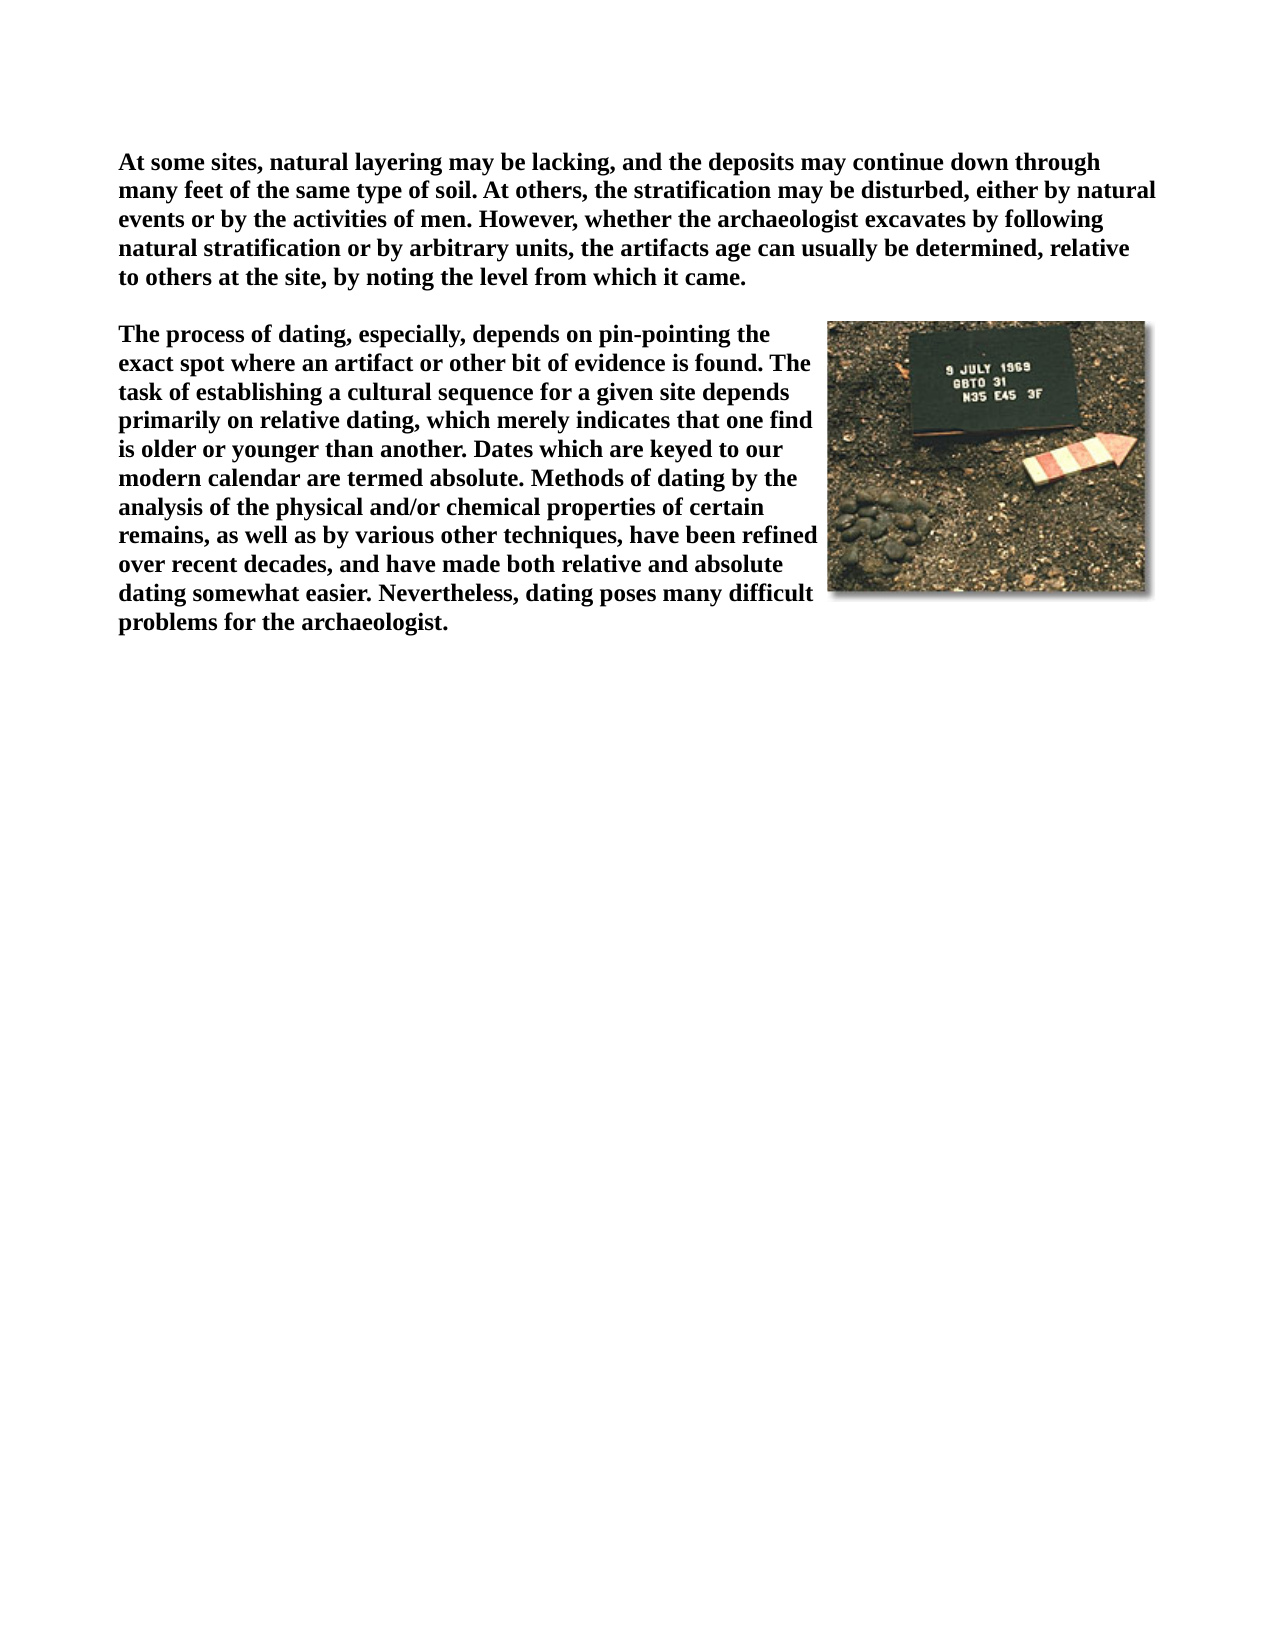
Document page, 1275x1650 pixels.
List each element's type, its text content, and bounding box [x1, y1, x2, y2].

text At some sites, natural layering may be lacking, and the deposits may continue down through many feet of the same type of soil. At others, the stratification may be disturbed, either by natural events or by the activities of men. However, whether the archaeologist excavates by following natural stratification or by arbitrary units, the artifacts age can usually be determined, relative to others at the site, by noting the level from which it came. The process of dating, especially, depends on pin-pointing the exact spot where an artifact or other bit of evidence is found. The task of establishing a cultural sequence for a given site depends primarily on relative dating, which merely indicates that one find is older or younger than another. Dates which are keyed to our modern calendar are termed absolute. Methods of dating by the analysis of the physical and/or chemical properties of certain remains, as well as by various other techniques, have been refined over recent decades, and have made both relative and absolute dating somewhat easier. Nevertheless, dating poses many difficult problems for the archaeologist. [118, 118, 1157, 664]
picture [827, 321, 1156, 602]
